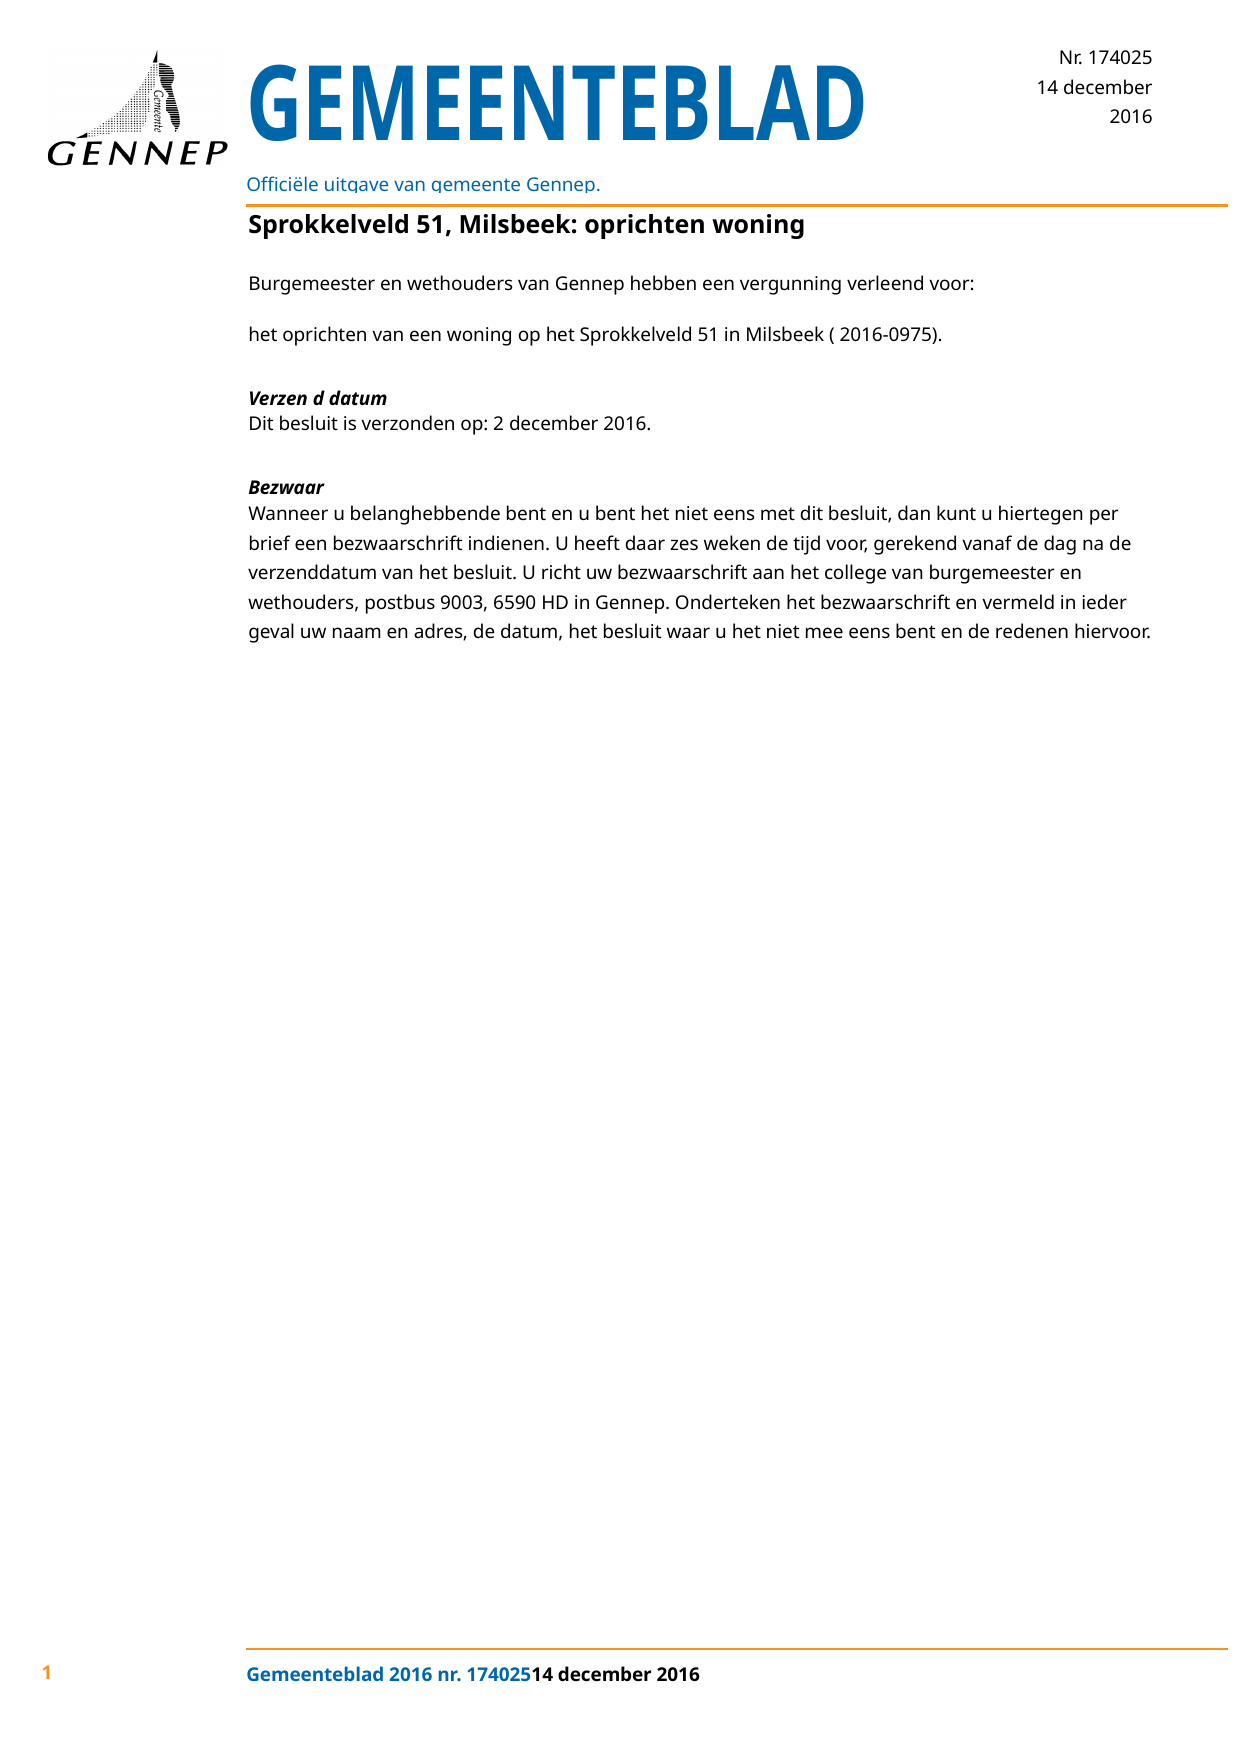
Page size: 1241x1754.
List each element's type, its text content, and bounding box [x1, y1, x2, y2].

text Wanneer u belanghebbende bent en u bent het niet eens met dit besluit, dan kunt u hiertegen per brief een bezwaarschrift indienen. U heeft daar zes weken de tijd voor, gerekend vanaf de dag na de verzenddatum van het besluit. U richt uw bezwaarschrift aan het college van burgemeester en wethouders, postbus 9003, 6590 HD in Gennep. Onderteken het bezwaarschrift en vermeld in ieder geval uw naam en adres, de datum, het besluit waar u het niet mee eens bent en de redenen hiervoor. [248, 500, 1152, 644]
text het oprichten van een woning op het Sprokkelveld 51 in Milsbeek ( 2016-0975). [248, 321, 1152, 346]
text Burgemeester en wethouders van Gennep hebben een vergunning verleend voor: [248, 270, 1152, 296]
text Bezwaar [248, 474, 1152, 500]
text Dit besluit is verzonden op: 2 december 2016. [248, 410, 1152, 436]
text Verzen d datum [248, 385, 1152, 410]
text Sprokkelveld 51, Milsbeek: oprichten woning [248, 207, 1152, 241]
picture [41, 47, 231, 172]
